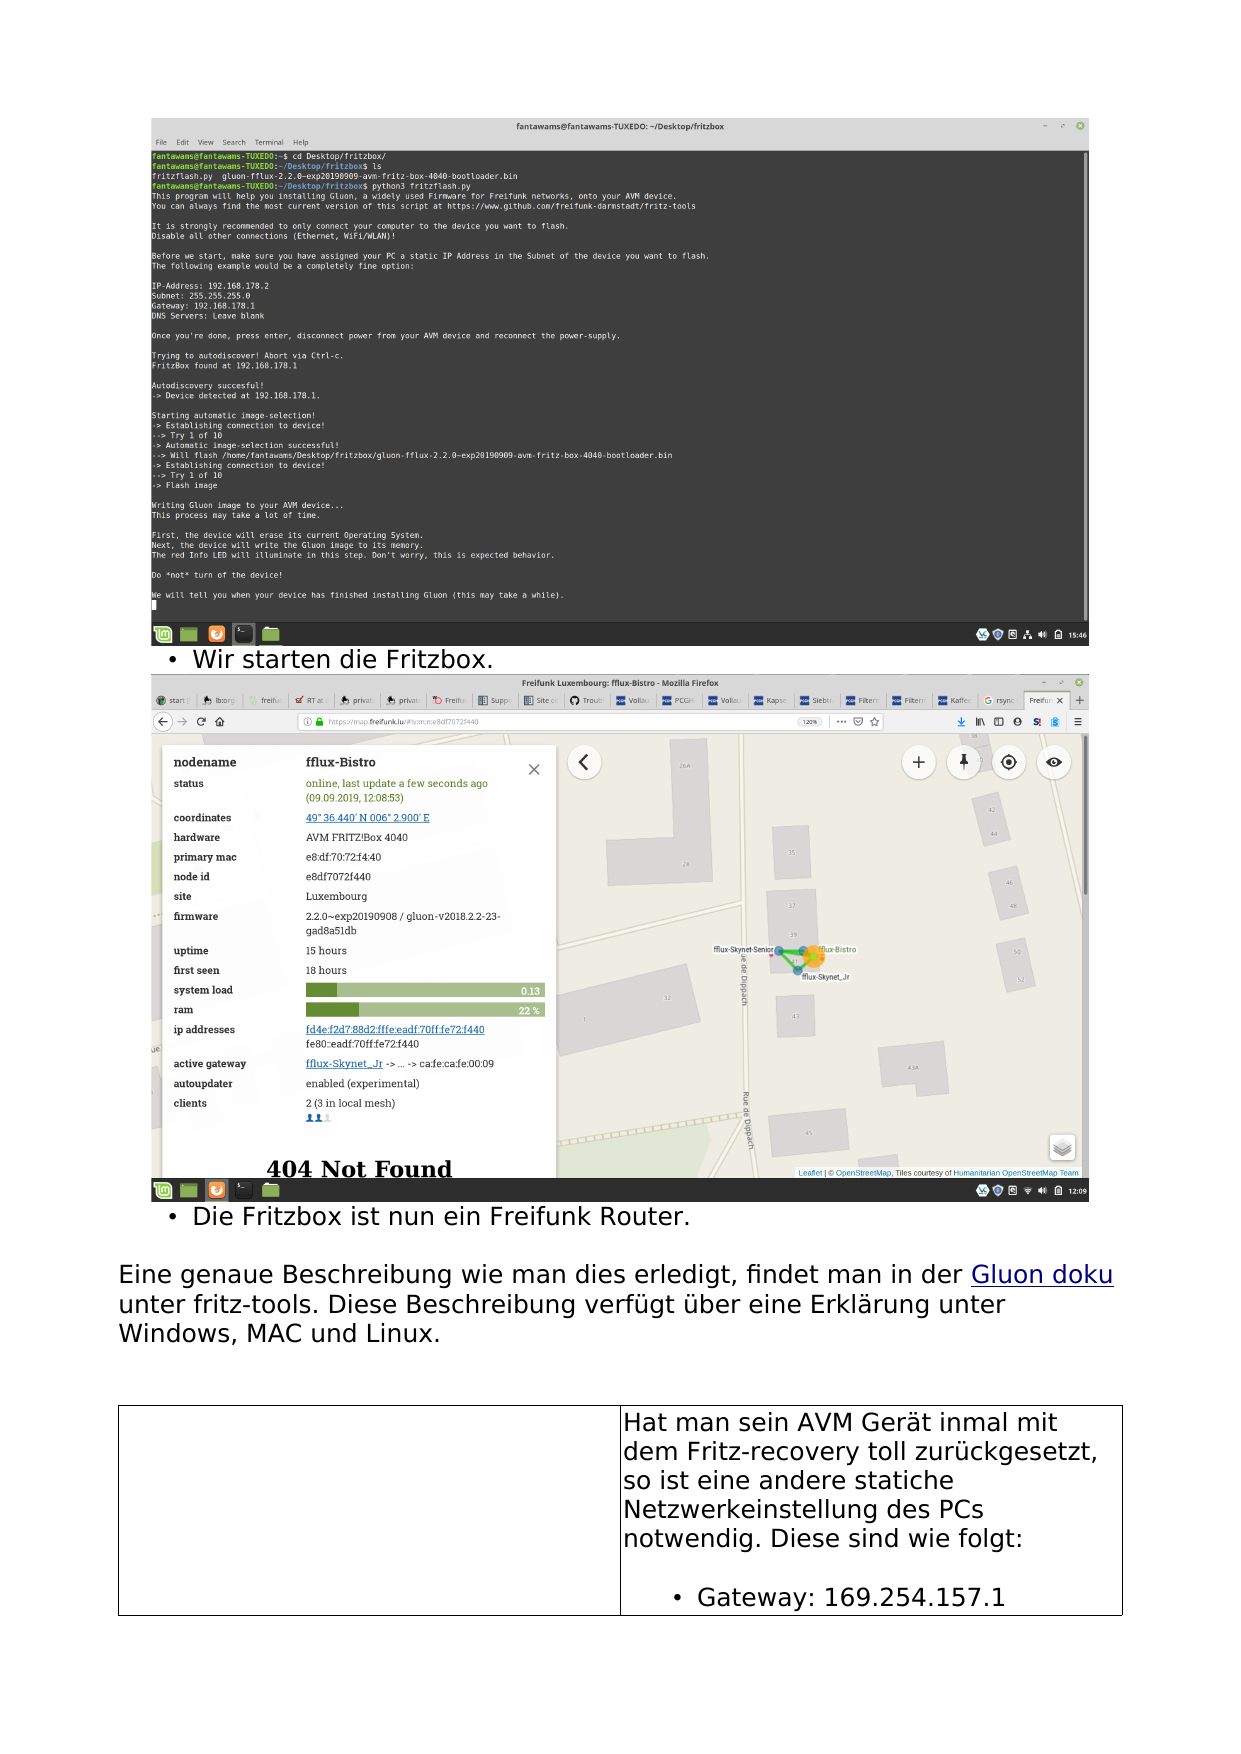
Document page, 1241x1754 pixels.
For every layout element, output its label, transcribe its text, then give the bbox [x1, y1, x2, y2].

picture [151, 118, 1089, 646]
table_header Hat man sein AVM Gerät inmal mit dem Fritz-recovery toll zurückgesetzt, so ist eine andere statiche Netzwerkeinstellung des PCs notwendig. Diese sind wie folgt: Gateway: 169.254.157.1 PC IP: 169.254.157.2 Subnet mask: 30 Desweitern hat man nur 10 Sekunden, sobald man das AVM Gerät unter Spannung gesetzt hat. Danach muss man das Python Script und das AVM Gerät neustarten. [621, 1406, 1122, 1615]
picture [151, 674, 1089, 1202]
text Eine genaue Beschreibung wie man dies erledigt, findet man in der Gluon doku unter fritz-tools. Diese Beschreibung verfügt über eine Erklärung unter Windows, MAC und Linux. [118, 1261, 1122, 1377]
list Die Fritzbox ist nun ein Freifunk Router. [177, 675, 1122, 1231]
list Wir starten die Fritzbox. [177, 118, 1122, 675]
table_header [119, 1406, 620, 1615]
